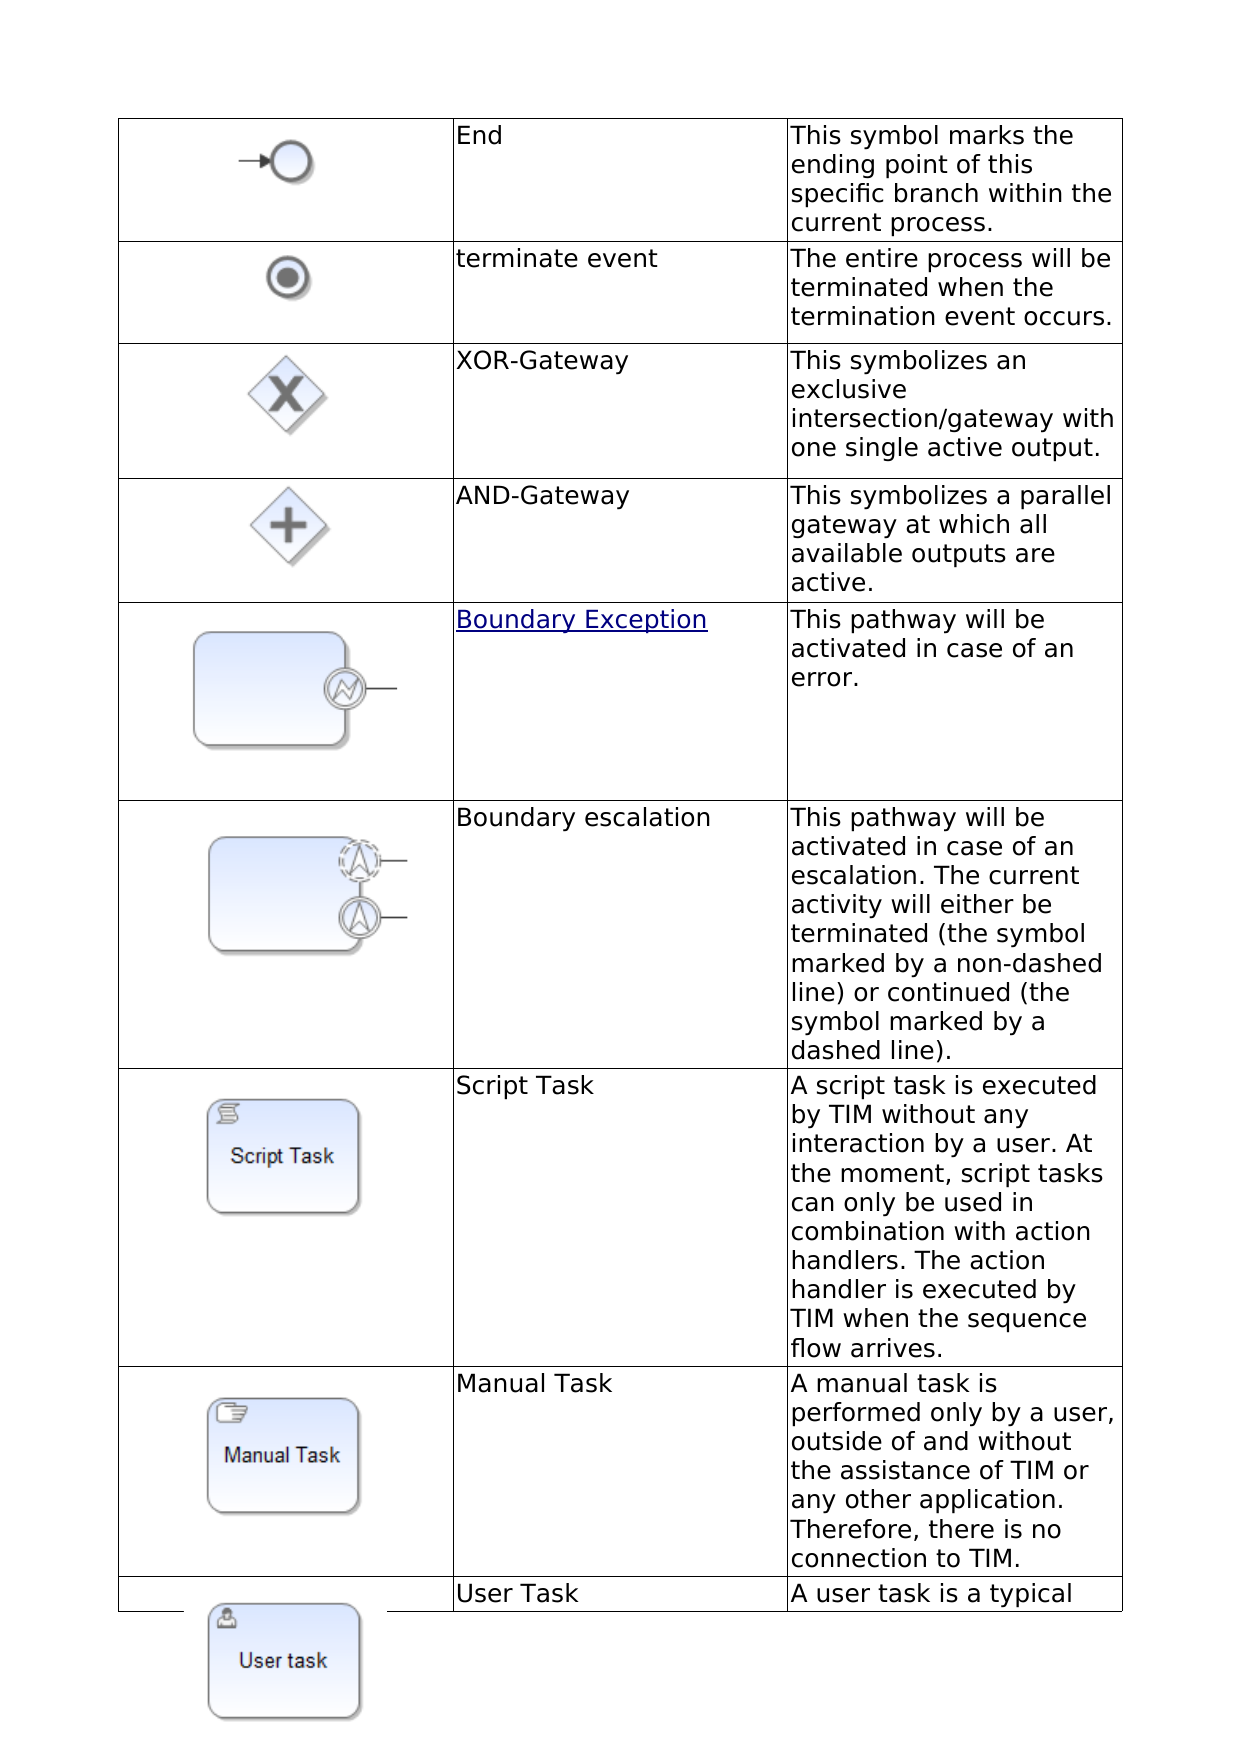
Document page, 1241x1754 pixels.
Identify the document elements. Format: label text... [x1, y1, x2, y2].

table_cell This symbol marks the ending point of this specific branch within the current process. [788, 119, 1122, 241]
table_cell [119, 344, 453, 478]
table_cell [119, 801, 453, 1068]
table_cell terminate event [454, 242, 787, 343]
table_cell [119, 479, 453, 602]
table_cell Boundary Exception [454, 603, 787, 800]
table_cell [119, 1577, 453, 1611]
picture [230, 481, 340, 571]
picture [171, 1071, 400, 1237]
table_cell [119, 242, 453, 343]
table_cell This pathway will be activated in case of an escalation. The current activity will either be terminated (the symbol marked by a non-dashed line) or continued (the symbol marked by a dashed line). [788, 801, 1122, 1068]
table_cell This symbolizes a parallel gateway at which all available outputs are active. [788, 479, 1122, 602]
table_cell Boundary escalation [454, 801, 787, 1068]
table_cell A manual task is performed only by a user, outside of and without the assistance of TIM or any other application. Therefore, there is no connection to TIM. [788, 1367, 1122, 1576]
table_cell [119, 603, 453, 800]
table_cell AND-Gateway [454, 479, 787, 602]
table_cell A script task is executed by TIM without any interaction by a user. At the moment, script tasks can only be used in combination with action handlers. The action handler is executed by TIM when the sequence flow arrives. [788, 1069, 1122, 1366]
table_cell XOR-Gateway [454, 344, 787, 478]
table_cell This pathway will be activated in case of an error. [788, 603, 1122, 800]
picture [231, 346, 340, 446]
picture [163, 802, 408, 980]
table_cell [119, 1367, 453, 1576]
table_cell Manual Task [454, 1367, 787, 1576]
picture [176, 1368, 395, 1540]
table_cell User Task [454, 1577, 787, 1611]
table_cell Script Task [454, 1069, 787, 1366]
picture [244, 243, 327, 311]
table_cell [119, 1069, 453, 1366]
table_cell A user task is a typical [788, 1577, 1122, 1611]
picture [238, 121, 333, 195]
table_cell End [454, 119, 787, 241]
picture [173, 605, 398, 768]
table_cell [119, 119, 453, 241]
picture [183, 1579, 387, 1744]
table_cell The entire process will be terminated when the termination event occurs. [788, 242, 1122, 343]
table_cell This symbolizes an exclusive intersection/gateway with one single active output. [788, 344, 1122, 478]
